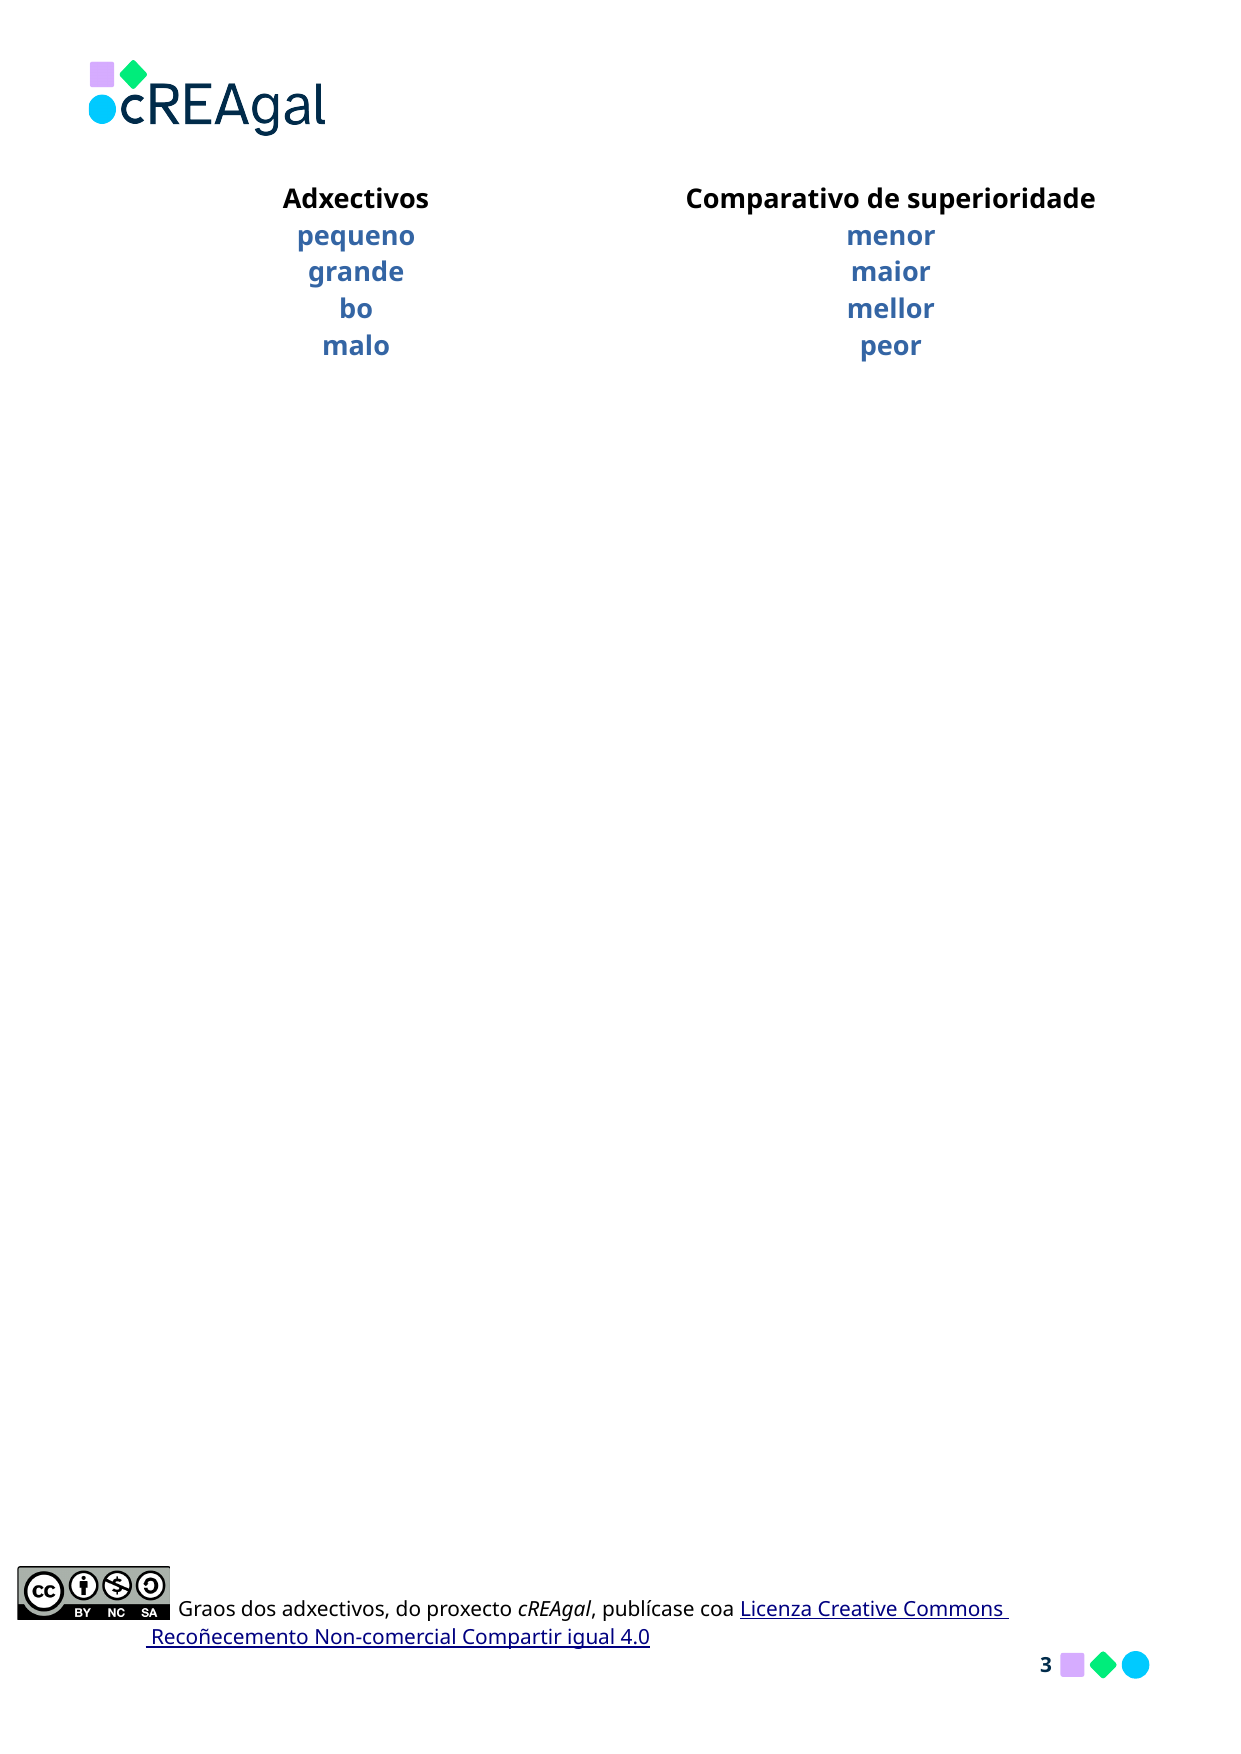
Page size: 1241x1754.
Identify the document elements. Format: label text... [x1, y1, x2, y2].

table_cell pequeno [89, 216, 623, 253]
picture [88, 60, 325, 136]
picture [17, 1566, 170, 1620]
table_cell malo [89, 327, 623, 363]
table_cell peor [623, 327, 1158, 363]
table_cell bo [89, 290, 623, 327]
table_cell menor [623, 216, 1158, 253]
table_header Comparativo de superioridade [623, 179, 1158, 216]
table_header Adxectivos [89, 179, 623, 216]
table_cell mellor [623, 290, 1158, 327]
table_cell maior [623, 253, 1158, 290]
table_cell grande [89, 253, 623, 290]
